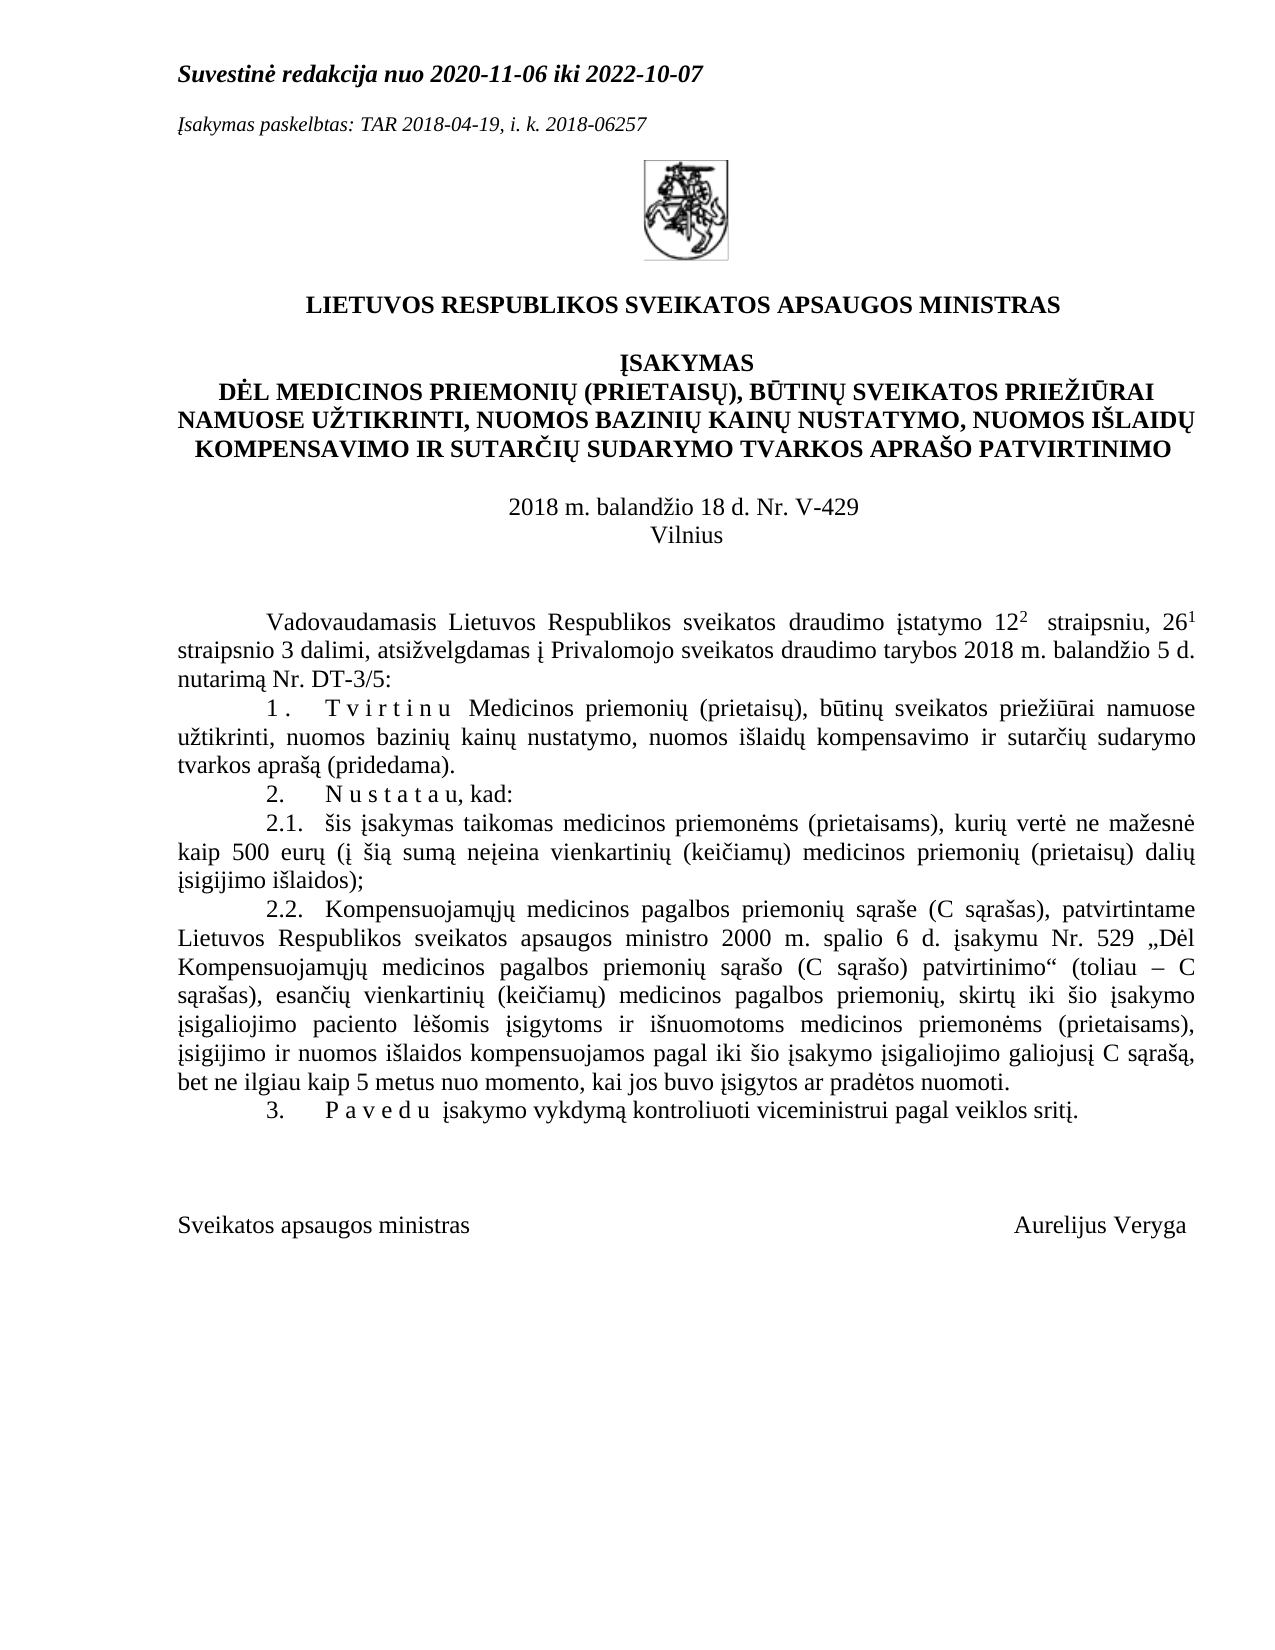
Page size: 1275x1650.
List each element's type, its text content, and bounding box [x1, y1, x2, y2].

text 2.1. šis įsakymas taikomas medicinos priemonėms (prietaisams), kurių vertė ne mažesnė kaip 500 eurų (į šią sumą neįeina vienkartinių (keičiamų) medicinos priemonių (prietaisų) dalių įsigijimo išlaidos); [177, 808, 1196, 894]
text DĖL Medicinos priemonių (prietaisų), būtinų sveikatos priežiūrai namuose užtikrinti, nuomos bazinių kainų nustatymo, nuomos išlaidų kompensavimo IR SUTARČIŲ SUDARYMO TVARKOS APRAŠO PATVIRTINIMO [177, 377, 1196, 463]
text Įsakymas paskelbtas: TAR 2018-04-19, i. k. 2018-06257 [177, 112, 1196, 136]
text Sveikatos apsaugos ministras Aurelijus Veryga [177, 1210, 1196, 1239]
text LIETUVOS RESPUBLIKOS SVEIKATOS APSAUGOS MINISTRAS [177, 290, 1196, 319]
text 1. Tvirtinu Medicinos priemonių (prietaisų), būtinų sveikatos priežiūrai namuose užtikrinti, nuomos bazinių kainų nustatymo, nuomos išlaidų kompensavimo ir sutarčių sudarymo tvarkos aprašą (pridedama). [177, 693, 1196, 779]
text 2.2. Kompensuojamųjų medicinos pagalbos priemonių sąraše (C sąrašas), patvirtintame Lietuvos Respublikos sveikatos apsaugos ministro 2000 m. spalio 6 d. įsakymu Nr. 529 „Dėl Kompensuojamųjų medicinos pagalbos priemonių sąrašo (C sąrašo) patvirtinimo“ (toliau – C sąrašas), esančių vienkartinių (keičiamų) medicinos pagalbos priemonių, skirtų iki šio įsakymo įsigaliojimo paciento lėšomis įsigytoms ir išnuomotoms medicinos priemonėms (prietaisams), įsigijimo ir nuomos išlaidos kompensuojamos pagal iki šio įsakymo įsigaliojimo galiojusį C sąrašą, bet ne ilgiau kaip 5 metus nuo momento, kai jos buvo įsigytos ar pradėtos nuomoti. [177, 894, 1196, 1095]
text 3. Pavedu įsakymo vykdymą kontroliuoti viceministrui pagal veiklos sritį. [177, 1095, 1196, 1124]
text ĮSAKYMAS [177, 348, 1196, 377]
text Vilnius [177, 520, 1196, 549]
text Vadovaudamasis Lietuvos Respublikos sveikatos draudimo įstatymo 122 straipsniu, 261 straipsnio 3 dalimi, atsižvelgdamas į Privalomojo sveikatos draudimo tarybos 2018 m. balandžio 5 d. nutarimą Nr. DT-3/5: [177, 607, 1196, 693]
text 2018 m. balandžio 18 d. Nr. V-429 [177, 492, 1196, 520]
text 2. Nustatau, kad: [177, 779, 1196, 808]
text Suvestinė redakcija nuo 2020-11-06 iki 2022-10-07 [177, 59, 1196, 88]
